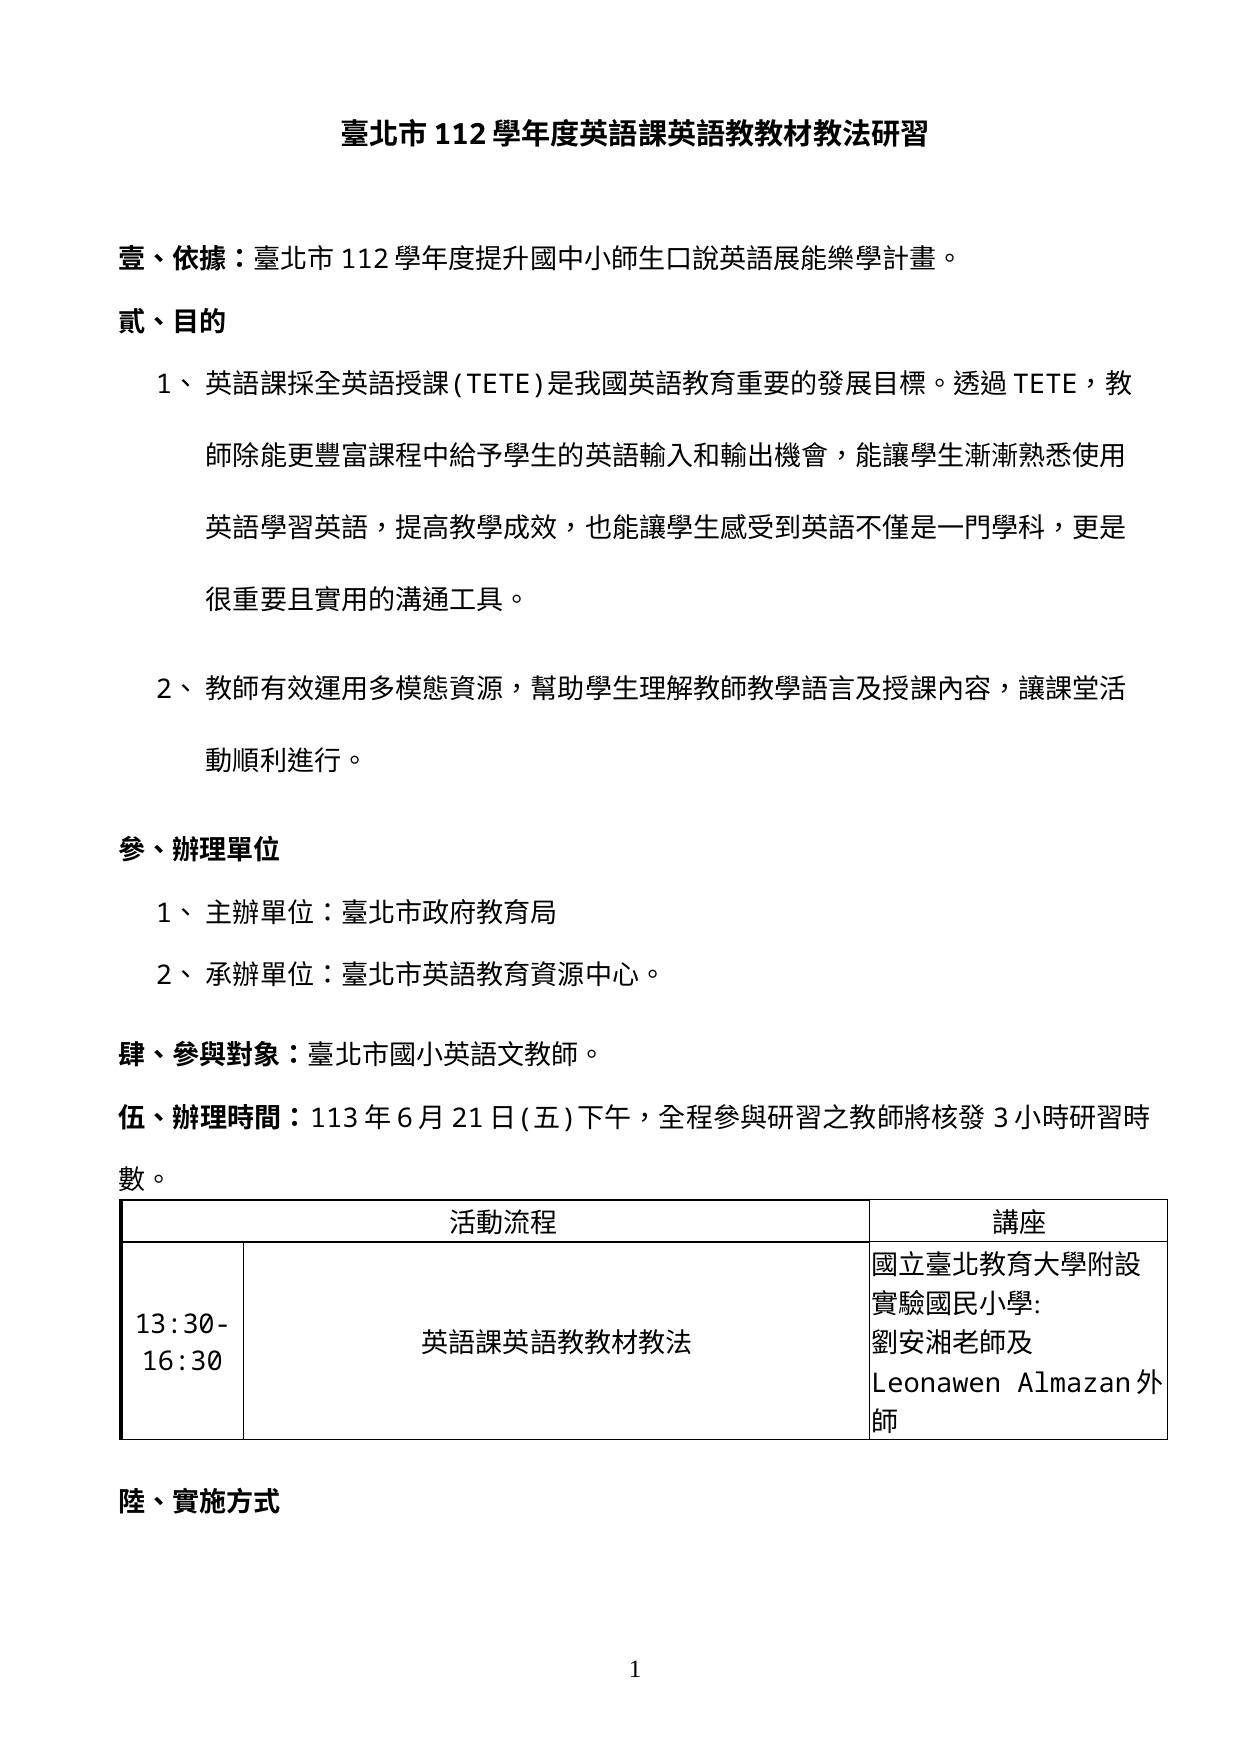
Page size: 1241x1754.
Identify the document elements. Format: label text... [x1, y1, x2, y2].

table_cell 13:30-16:30 [123, 1243, 243, 1439]
list 主辦單位：臺北市政府教育局 [156, 868, 1152, 931]
text 肆、參與對象：臺北市國小英語文教師。 [118, 1011, 1152, 1074]
table_header 活動流程 [123, 1201, 869, 1241]
table_cell 英語課英語教教材教法 [244, 1243, 869, 1439]
text 臺北市112學年度英語課英語教教材教法研習 [118, 90, 1152, 153]
text 參、辦理單位 [118, 806, 1152, 868]
text 壹、依據：臺北市112學年度提升國中小師生口說英語展能樂學計畫。 [118, 215, 1152, 278]
list 英語課採全英語授課(TETE)是我國英語教育重要的發展目標。透過TETE，教師除能更豐富課程中給予學生的英語輸入和輸出機會，能讓學生漸漸熟悉使用英語學習英語，提高教學成效，也能讓學生感受到英語不僅是一門學科，更是很重要且實用的溝通工具。 [156, 340, 1152, 618]
list 承辦單位：臺北市英語教育資源中心。 [156, 931, 1152, 993]
table_header 講座 [870, 1200, 1167, 1241]
text 陸、實施方式 [118, 1458, 1152, 1520]
text 伍、辦理時間：113年6月21日(五)下午，全程參與研習之教師將核發3小時研習時數。 [118, 1074, 1152, 1199]
text 貳、目的 [118, 278, 1152, 340]
table_cell 國立臺北教育大學附設實驗國民小學: 劉安湘老師及 Leonawen Almazan外師 [870, 1242, 1167, 1439]
list 教師有效運用多模態資源，幫助學生理解教師教學語言及授課內容，讓課堂活動順利進行。 [156, 645, 1152, 779]
